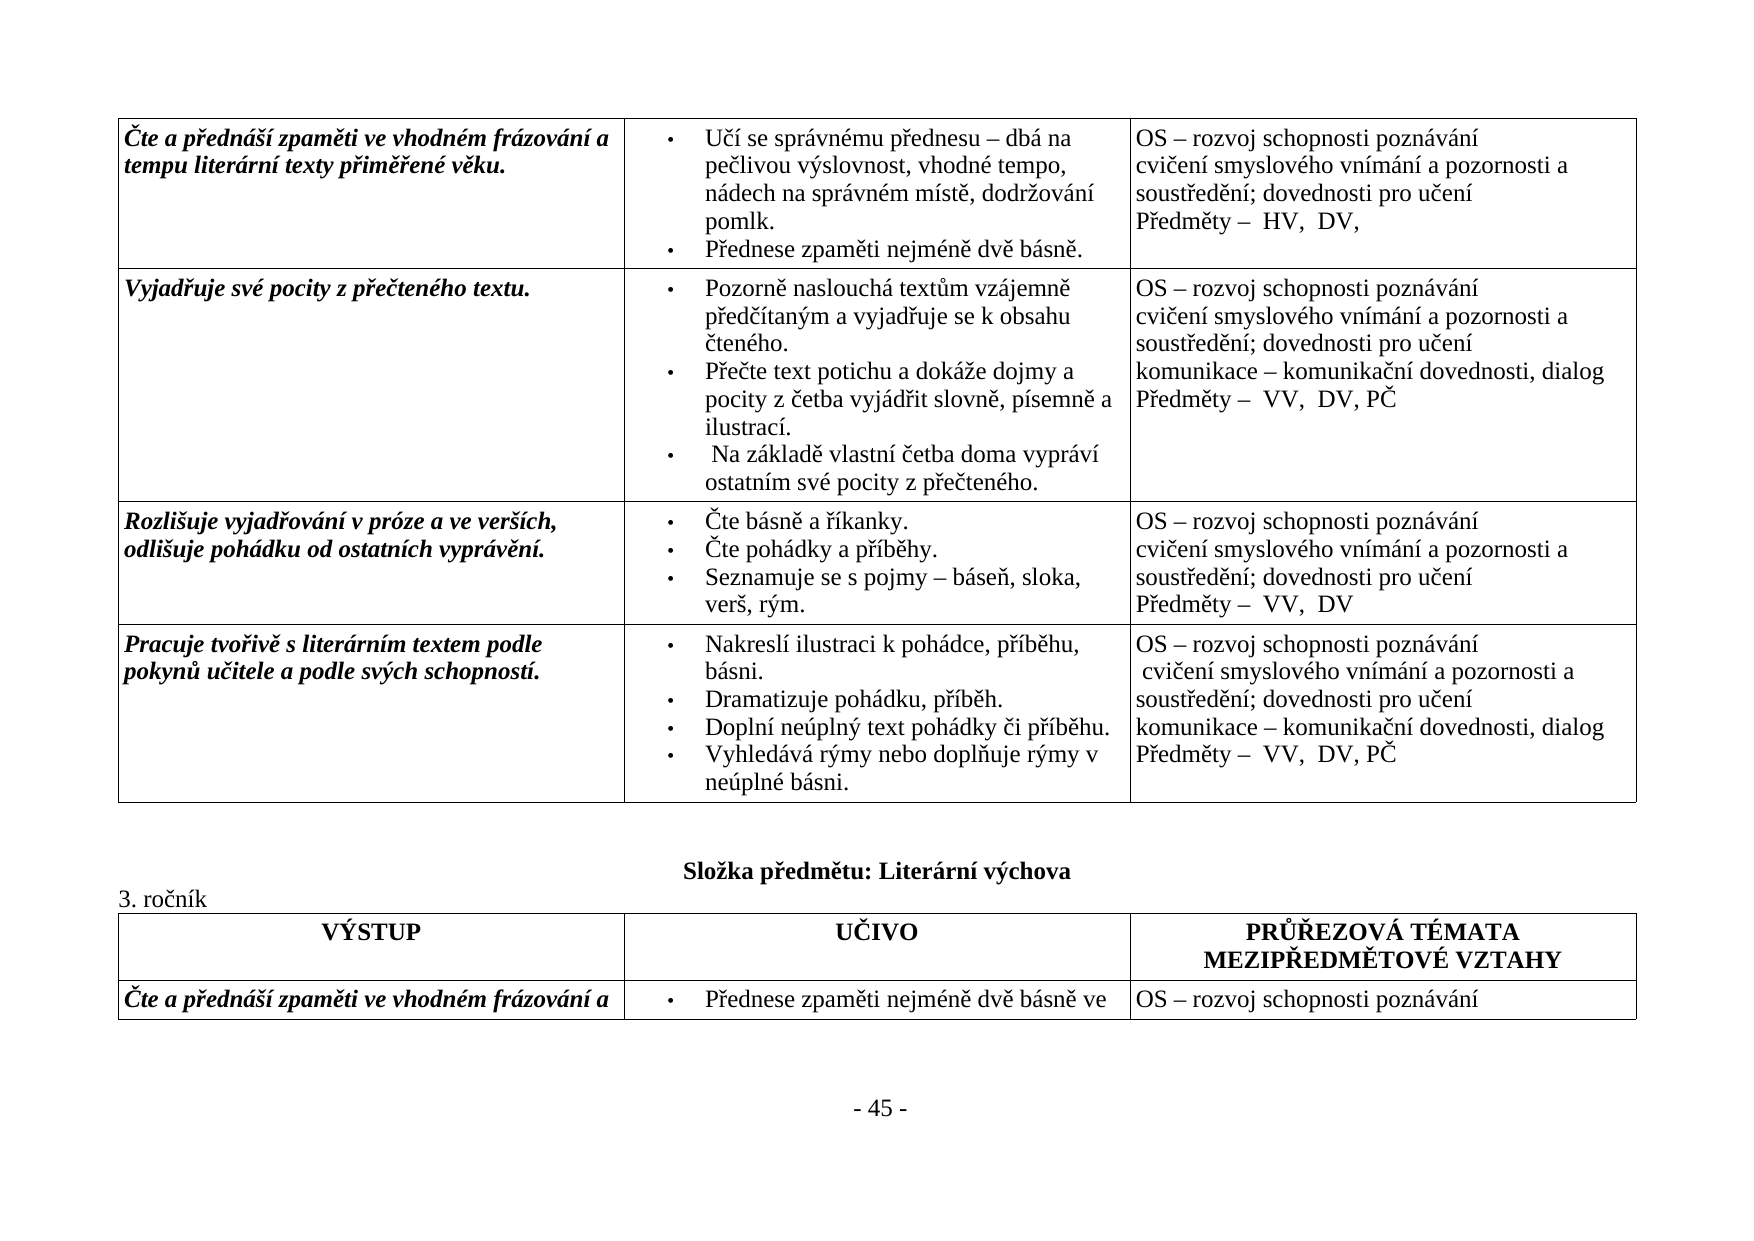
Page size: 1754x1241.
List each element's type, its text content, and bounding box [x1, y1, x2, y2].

table_cell Čte básně a říkanky. Čte pohádky a příběhy. Seznamuje se s pojmy – báseň, sloka, verš, rým. [625, 502, 1130, 624]
table_header PRŮŘEZOVÁ TÉMATA MEZIPŘEDMĚTOVÉ VZTAHY [1131, 914, 1636, 979]
table_cell Čte a přednáší zpaměti ve vhodném frázování a tempu literární texty přiměřené věku. [119, 119, 624, 268]
table_cell Pracuje tvořivě s literárním textem podle pokynů učitele a podle svých schopností. [119, 625, 624, 802]
table_cell Rozlišuje vyjadřování v próze a ve verších, odlišuje pohádku od ostatních vyprávění. [119, 502, 624, 624]
text Složka předmětu: Literární výchova [118, 857, 1636, 885]
table_header UČIVO [625, 914, 1130, 979]
table_cell OS – rozvoj schopnosti poznávání cvičení smyslového vnímání a pozornosti a soustředění; dovednosti pro učení komunikace – komunikační dovednosti, dialog Předměty – VV, DV, PČ [1131, 269, 1636, 501]
text 3. ročník [118, 885, 1636, 913]
table_cell Čte a přednáší zpaměti ve vhodném frázování a [119, 981, 624, 1019]
table_cell Přednese zpaměti nejméně dvě básně ve správném tempu, s pečlivou výslovností a správnou intonací a frázováním. Doslovně reprodukuje krátký úryvek prózy, dbá pravidel správného přednesu. [625, 981, 1130, 1019]
table_cell Pozorně naslouchá textům vzájemně předčítaným a vyjadřuje se k obsahu čteného. Přečte text potichu a dokáže dojmy a pocity z četba vyjádřit slovně, písemně a ilustrací. Na základě vlastní četba doma vypráví ostatním své pocity z přečteného. [625, 269, 1130, 501]
table_cell OS – rozvoj schopnosti poznávání cvičení smyslového vnímání a pozornosti a soustředění; dovednosti pro učení komunikace – komunikační dovednosti, dialog Předměty – VV, DV, PČ [1131, 625, 1636, 802]
table_cell OS – rozvoj schopnosti poznávání cvičení smyslového vnímání a pozornosti a soustředění; dovednosti pro učení Předměty – VV, DV [1131, 502, 1636, 624]
table_cell OS – rozvoj schopnosti poznávání cvičení smyslového vnímání a pozornosti a soustředění; dovednosti pro učení Předměty – HV, DV, [1131, 119, 1636, 268]
table_cell OS – rozvoj schopnosti poznávání [1131, 981, 1636, 1019]
table_header VÝSTUP [119, 914, 624, 979]
table_cell Učí se správnému přednesu – dbá na pečlivou výslovnost, vhodné tempo, nádech na správném místě, dodržování pomlk. Přednese zpaměti nejméně dvě básně. [625, 119, 1130, 268]
table_cell Vyjadřuje své pocity z přečteného textu. [119, 269, 624, 501]
table_cell Nakreslí ilustraci k pohádce, příběhu, básni. Dramatizuje pohádku, příběh. Doplní neúplný text pohádky či příběhu. Vyhledává rýmy nebo doplňuje rýmy v neúplné básni. [625, 625, 1130, 802]
